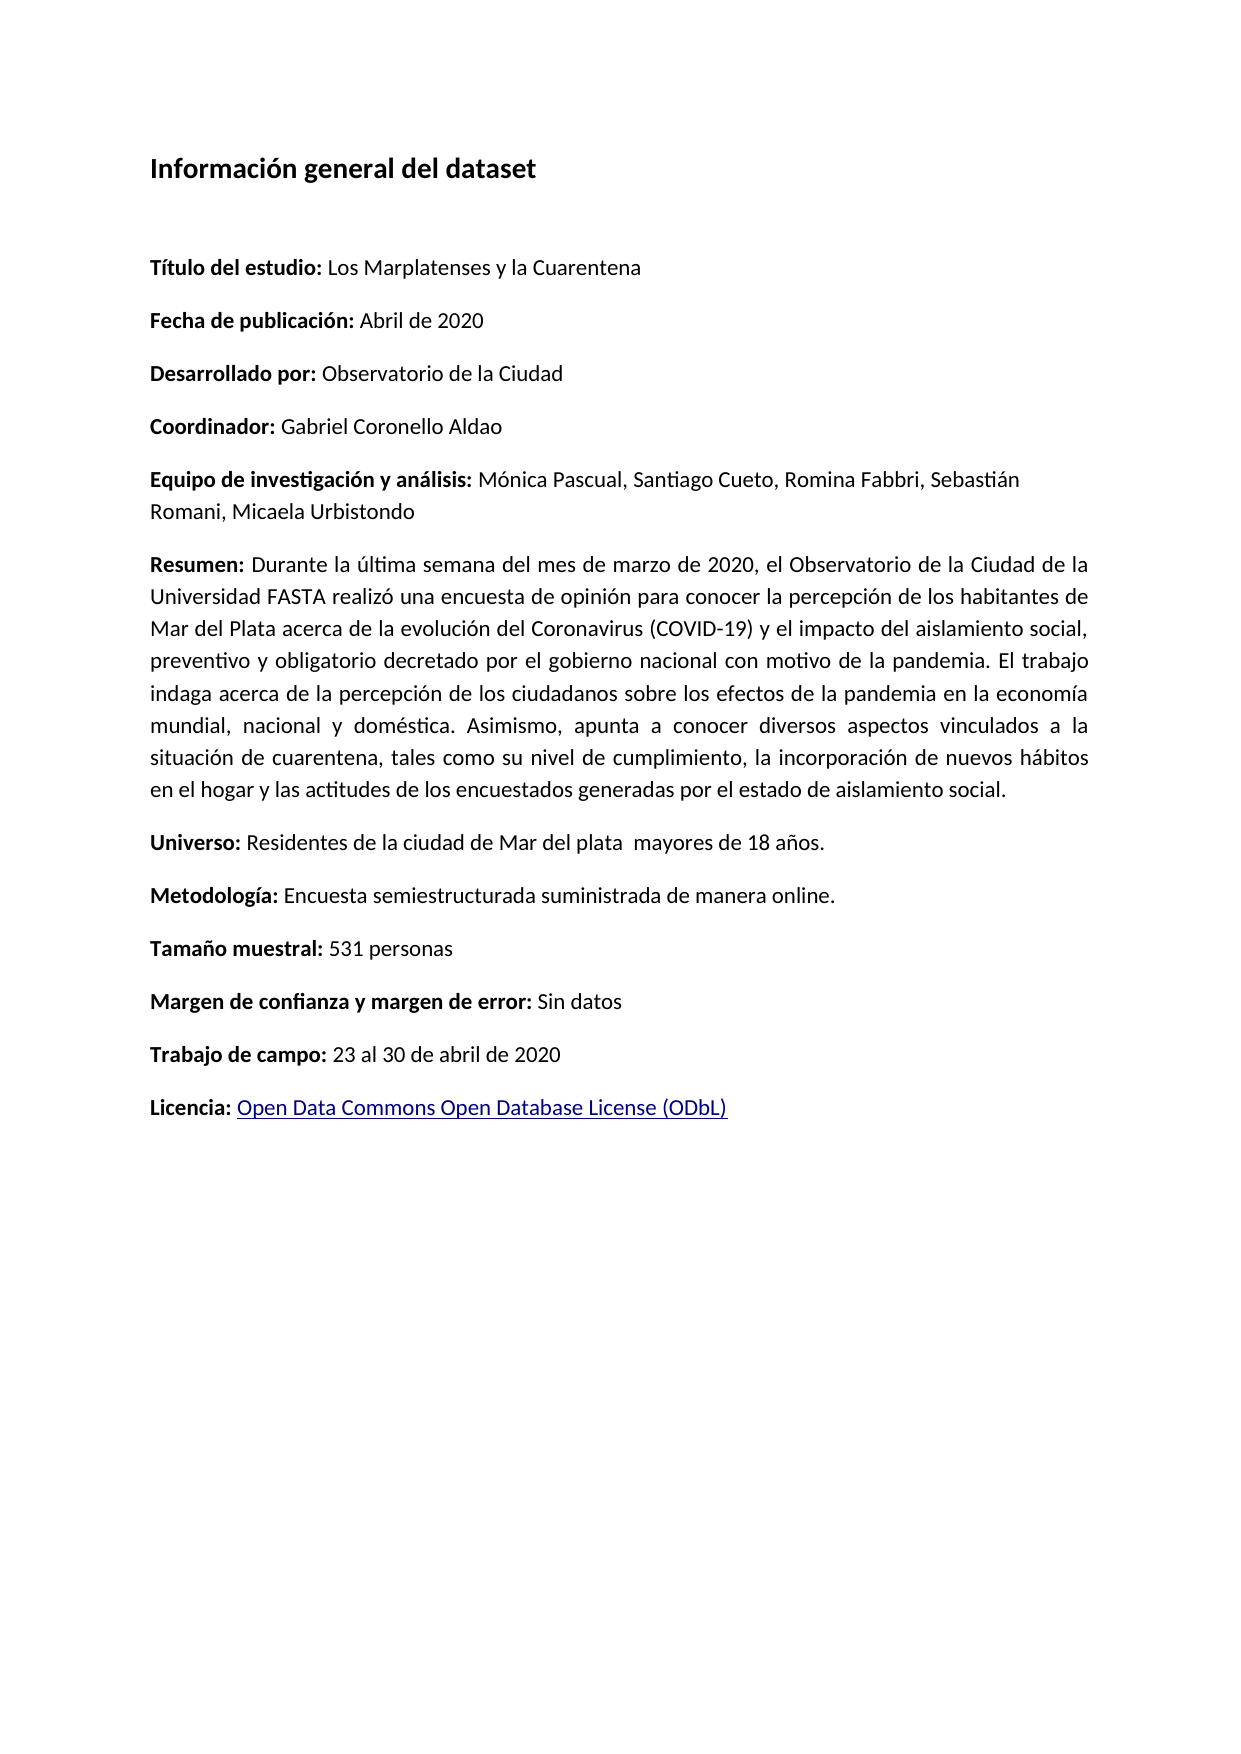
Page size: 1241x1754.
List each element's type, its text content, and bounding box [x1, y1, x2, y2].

text Licencia: Open Data Commons Open Database License (ODbL) [150, 1093, 1090, 1121]
text Tamaño muestral: 531 personas [150, 934, 1090, 962]
text Margen de confianza y margen de error: Sin datos [150, 987, 1090, 1015]
text Trabajo de campo: 23 al 30 de abril de 2020 [150, 1040, 1090, 1068]
text Coordinador: Gabriel Coronello Aldao [150, 412, 1090, 440]
text Universo: Residentes de la ciudad de Mar del plata mayores de 18 años. [150, 828, 1090, 856]
text Equipo de investigación y análisis: Mónica Pascual, Santiago Cueto, Romina Fabbri, Sebastián Romani, Micaela Urbistondo [150, 465, 1090, 525]
text Metodología: Encuesta semiestructurada suministrada de manera online. [150, 881, 1090, 909]
text Resumen: Durante la última semana del mes de marzo de 2020, el Observatorio de la Ciudad de la Universidad FASTA realizó una encuesta de opinión para conocer la percepción de los habitantes de Mar del Plata acerca de la evolución del Coronavirus (COVID-19) y el impacto del aislamiento social, preventivo y obligatorio decretado por el gobierno nacional con motivo de la pandemia. El trabajo indaga acerca de la percepción de los ciudadanos sobre los efectos de la pandemia en la economía mundial, nacional y doméstica. Asimismo, apunta a conocer diversos aspectos vinculados a la situación de cuarentena, tales como su nivel de cumplimiento, la incorporación de nuevos hábitos en el hogar y las actitudes de los encuestados generadas por el estado de aislamiento social. [150, 550, 1090, 803]
text Título del estudio: Los Marplatenses y la Cuarentena [150, 253, 1090, 281]
text Fecha de publicación: Abril de 2020 [150, 306, 1090, 334]
text Desarrollado por: Observatorio de la Ciudad [150, 359, 1090, 387]
text Información general del dataset [150, 150, 1090, 186]
